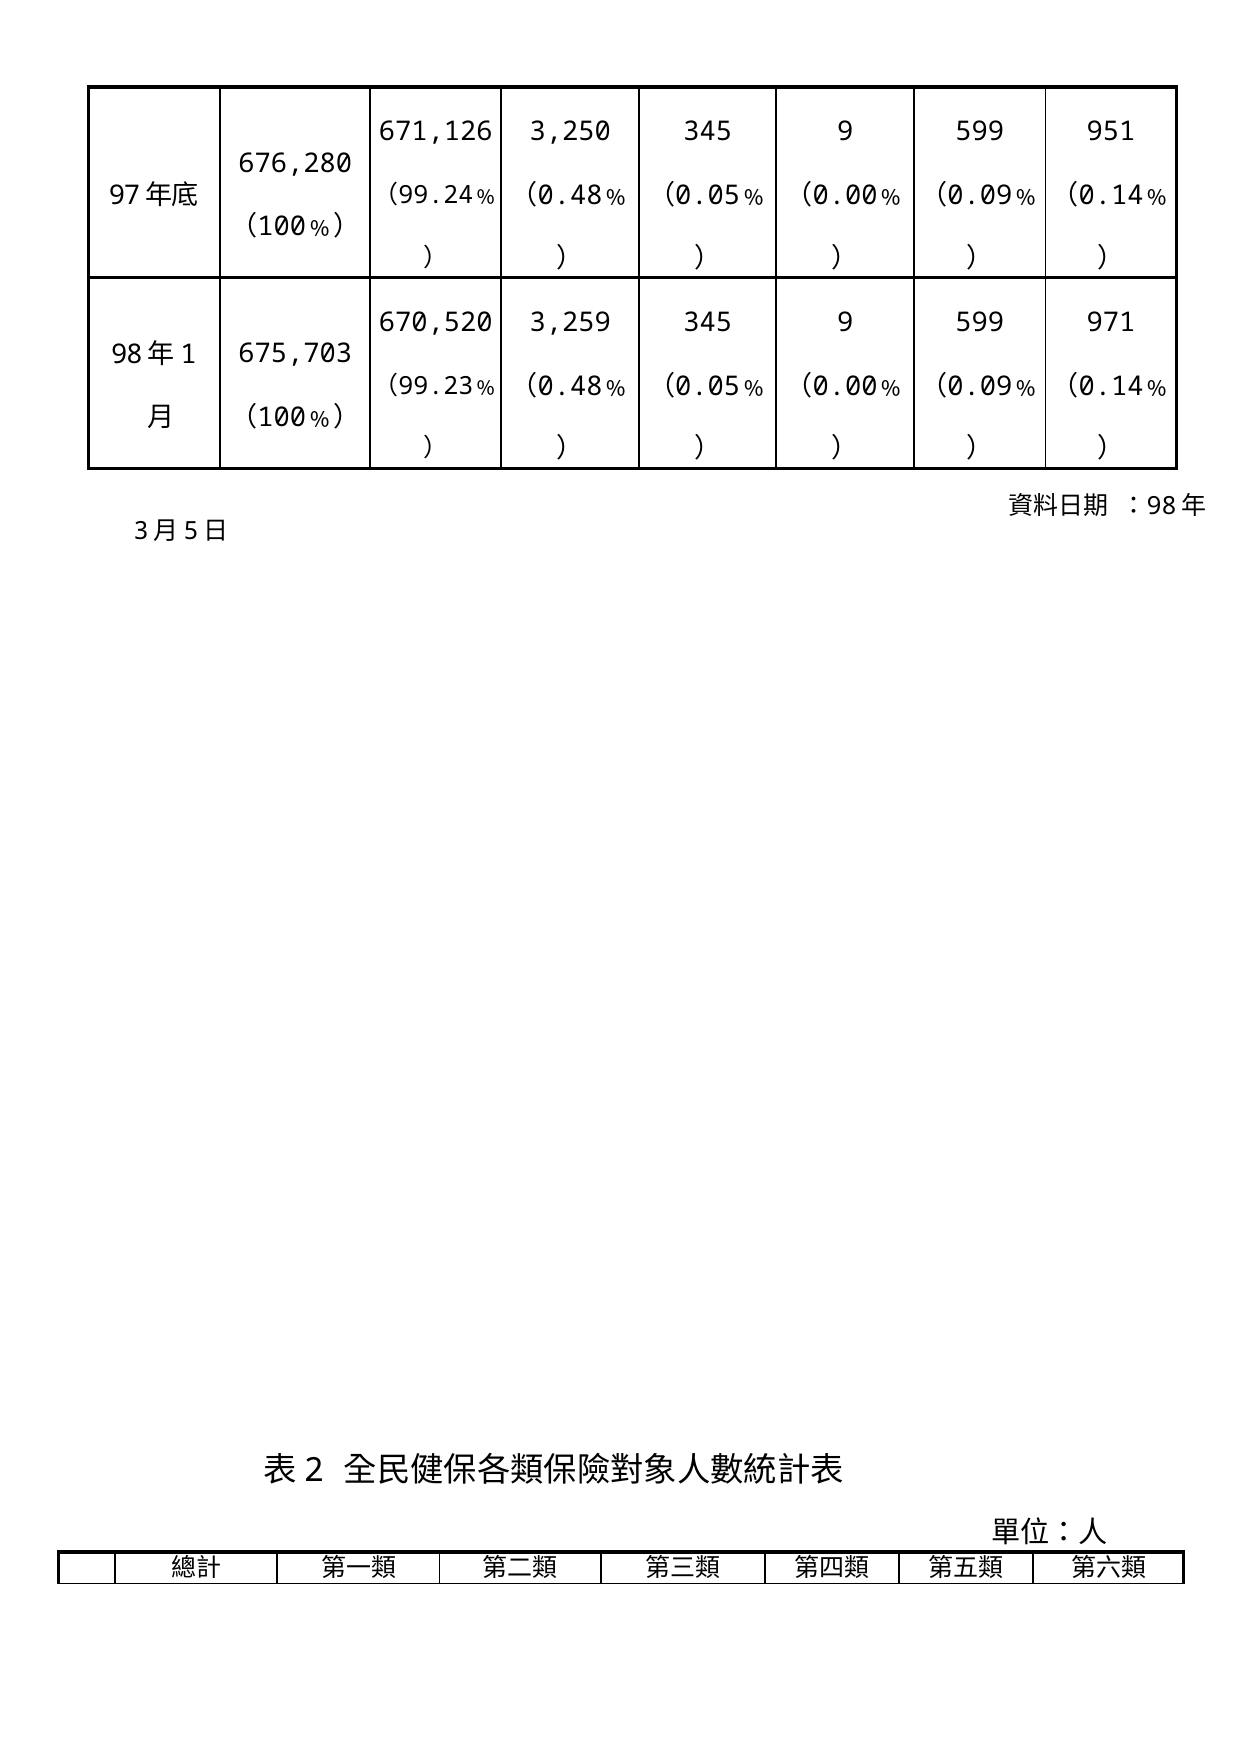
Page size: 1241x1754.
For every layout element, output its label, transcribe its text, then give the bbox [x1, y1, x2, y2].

table_header 第四類 [766, 1554, 898, 1583]
table_header 第二類 [440, 1554, 600, 1583]
table_cell 9 （0.00﹪） [777, 279, 913, 467]
table_cell 675,703 （100﹪） [221, 279, 369, 467]
table_cell 345 （0.05﹪） [640, 89, 775, 276]
table_header 第六類 [1034, 1554, 1182, 1583]
text 表2 全民健保各類保險對象人數統計表 [180, 1425, 1152, 1488]
table_cell 345 （0.05﹪） [640, 279, 775, 467]
table_cell 971 （0.14﹪） [1046, 279, 1175, 467]
table_header 總計 [116, 1554, 276, 1583]
text 資料日期 ：98年3月5日 [105, 495, 1207, 545]
text 單位：人 [114, 1488, 1107, 1550]
table_cell 951 （0.14﹪） [1046, 89, 1175, 276]
table_cell 599 （0.09﹪） [915, 89, 1045, 276]
table_header 第五類 [900, 1554, 1032, 1583]
table_cell 599 （0.09﹪） [915, 279, 1045, 467]
table_header 第一類 [278, 1554, 439, 1583]
table_cell 3,259 （0.48﹪） [502, 279, 638, 467]
table_header 第三類 [602, 1554, 764, 1583]
table_header [60, 1554, 114, 1583]
table_cell 671,126 （99.24﹪） [371, 89, 500, 276]
table_cell 676,280 （100﹪） [221, 89, 369, 276]
table_cell 9 （0.00﹪） [777, 89, 913, 276]
table_cell 670,520 （99.23﹪） [371, 279, 500, 467]
table_cell 98年1月 [90, 279, 219, 467]
table_cell 97年底 [90, 89, 219, 276]
table_cell 3,250 （0.48﹪） [502, 89, 638, 276]
